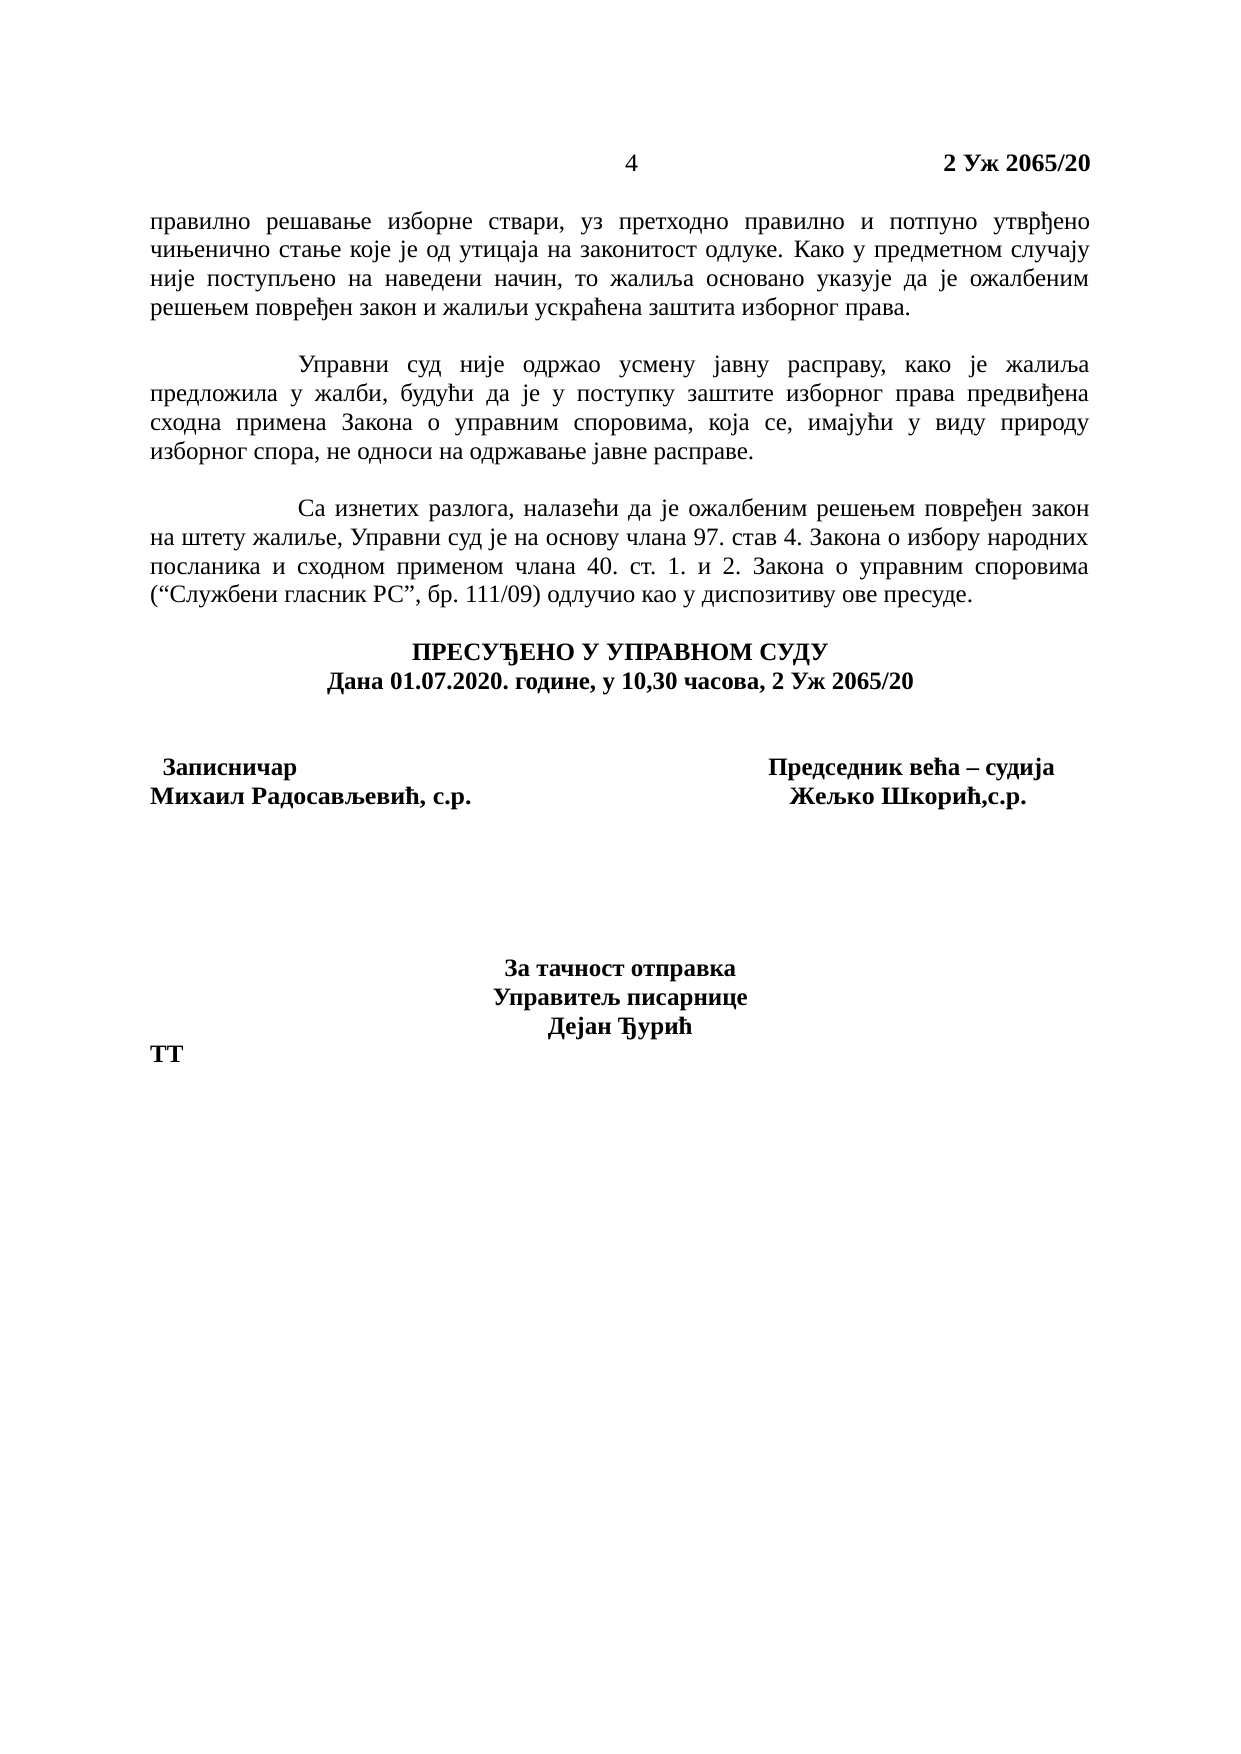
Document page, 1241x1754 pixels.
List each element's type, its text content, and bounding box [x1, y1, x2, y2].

text правилно решавање изборне ствари, уз претходно правилно и потпуно утврђено чињенично стање које је од утицаја на законитост одлуке. Како у предметном случају није поступљено на наведени начин, то жалиља основано указује да је ожалбеним решењем повређен закон и жалиљи ускраћена заштита изборног права. [150, 206, 1090, 321]
text Записничар Председник већа – судија [150, 752, 1090, 781]
text За тачност отправка [150, 953, 1090, 982]
text Дана 01.07.2020. године, у 10,30 часова, 2 Уж 2065/20 [150, 666, 1090, 694]
text Управитељ писарнице [150, 982, 1090, 1011]
text Управни суд није одржао усмену јавну расправу, како је жалиља предложила у жалби, будући да је у поступку заштите изборног права предвиђена сходна примена Закона о управним споровима, која се, имајући у виду природу изборног спора, не односи на одржавање јавне расправе. [150, 349, 1090, 464]
text Михаил Радосављевић, с.р. Жељко Шкорић,с.р. [150, 781, 1090, 809]
text ТТ [150, 1039, 1090, 1068]
text Дејан Ђурић [150, 1011, 1090, 1039]
text ПРЕСУЂЕНО У УПРАВНОМ СУДУ [150, 637, 1090, 666]
text Са изнетих разлога, налазећи да је ожалбеним решењем повређен закон на штету жалиље, Управни суд је на основу члана 97. став 4. Закона о избору народних посланика и сходном применом члана 40. ст. 1. и 2. Закона о управним споровима (“Службени гласник РС”, бр. 111/09) одлучио као у диспозитиву ове пресуде. [150, 493, 1090, 608]
